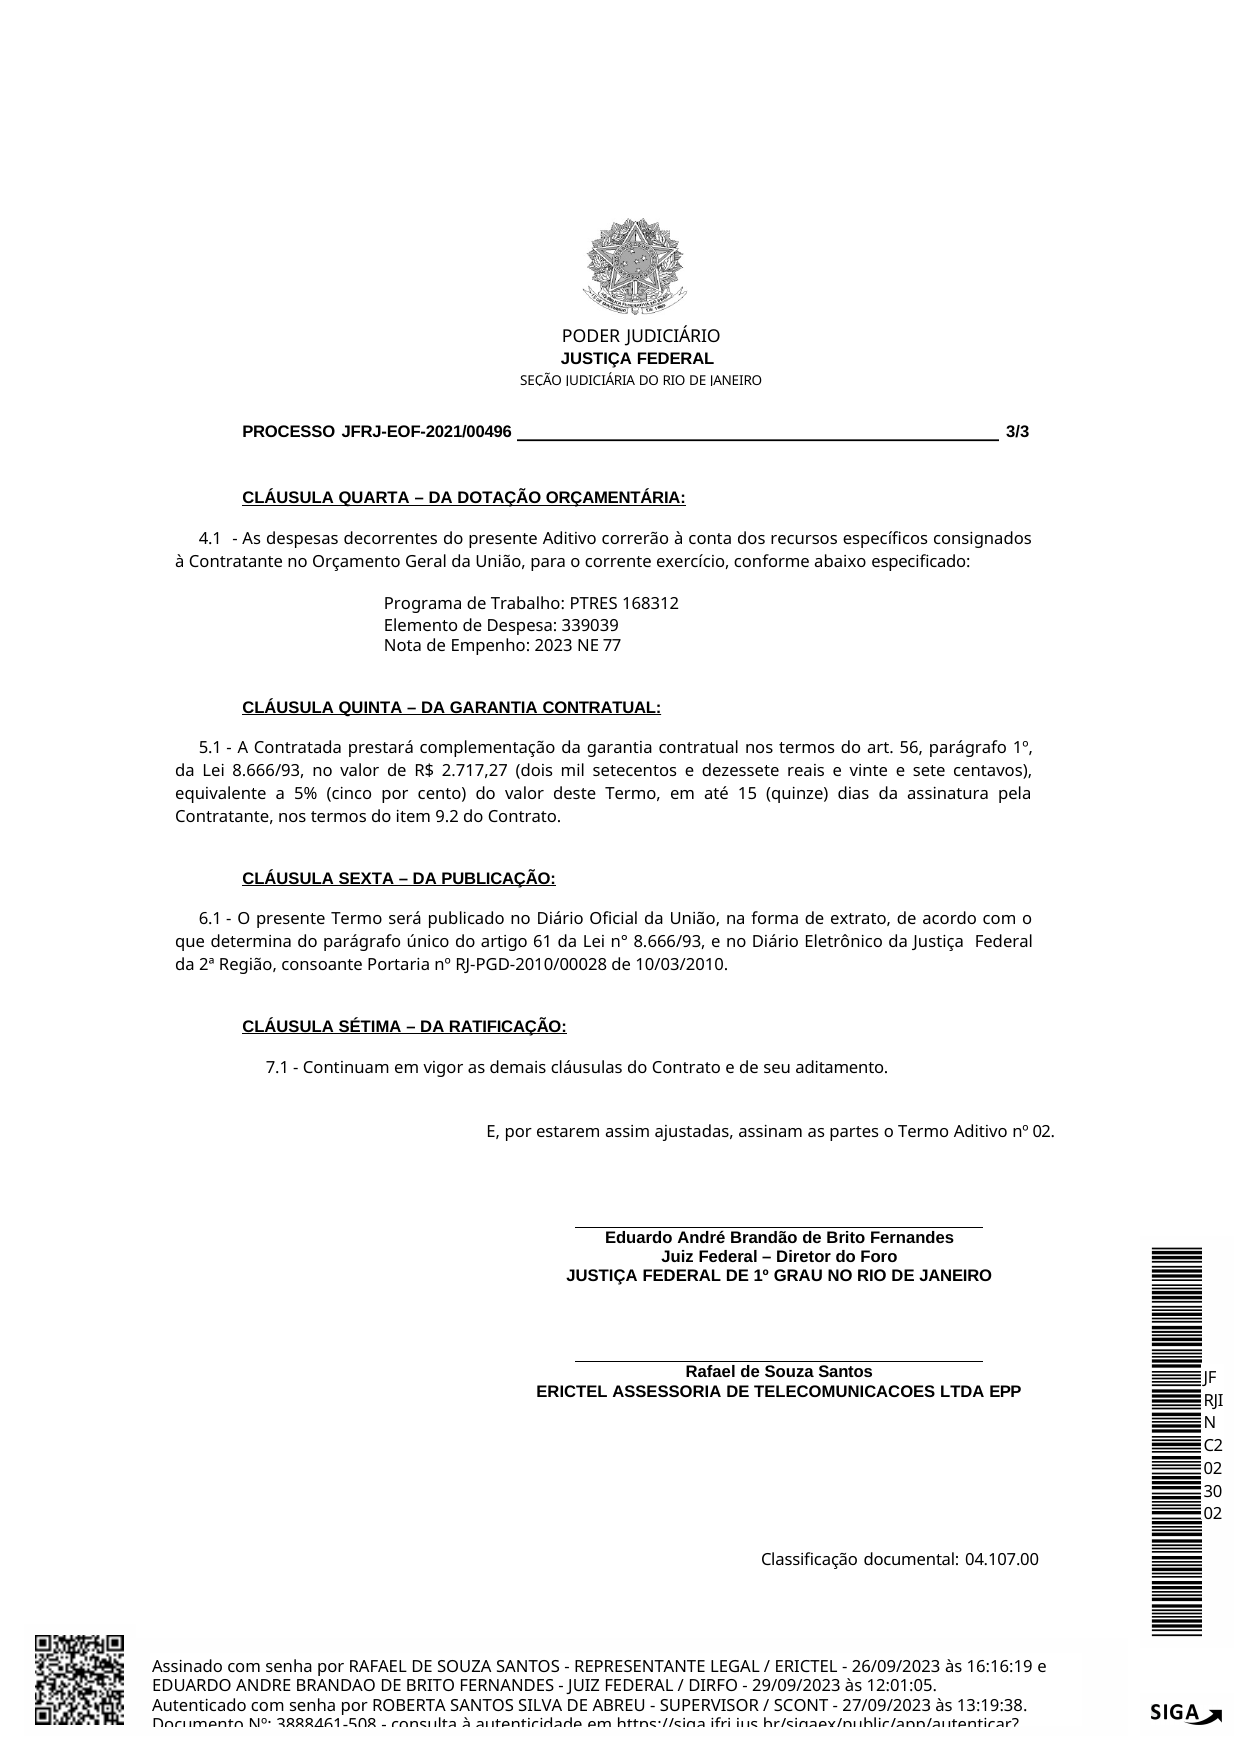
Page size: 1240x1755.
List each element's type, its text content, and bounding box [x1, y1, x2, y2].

list - Continuam em vigor as demais cláusulas do Contrato e de seu aditamento. [266, 1055, 1064, 1078]
list - As despesas decorrentes do presente Aditivo correrão à conta dos recursos específicos consignados à Contratante no Orçamento Geral da União, para o corrente exercício, conforme abaixo especificado: [175, 527, 1033, 572]
text Classificação documental: 04.107.00 [761, 1548, 1064, 1571]
text Programa de Trabalho: PTRES 168312 Elemento de Despesa: 339039 [384, 591, 740, 637]
text Rafael de Souza Santos [494, 1358, 1064, 1381]
subtitle ERICTEL ASSESSORIA DE TELECOMUNICACOES LTDA EPP [494, 1381, 1064, 1401]
text Nota de Empenho: 2023 NE 77 [384, 637, 1064, 656]
subtitle CLÁUSULA QUINTA – DA GARANTIA CONTRATUAL: [242, 697, 1064, 717]
list - A Contratada prestará complementação da garantia contratual nos termos do art. 56, parágrafo 1º, da Lei 8.666/93, no valor de R$ 2.717,27 (dois mil setecentos e dezessete reais e vinte e sete centavos), equivalente a 5% (cinco por cento) do valor deste Termo, em até 15 (quinze) dias da assinatura pela Contratante, nos termos do item 9.2 do Contrato. [175, 736, 1033, 827]
subtitle CLÁUSULA SEXTA – DA PUBLICAÇÃO: [242, 868, 1064, 888]
text Eduardo André Brandão de Brito Fernandes Juiz Federal – Diretor do Foro [593, 1228, 966, 1266]
list - O presente Termo será publicado no Diário Oficial da União, na forma de extrato, de acordo com o que determina do parágrafo único do artigo 61 da Lei n° 8.666/93, e no Diário Eletrônico da Justiça Federal da 2ª Região, consoante Portaria nº RJ-PGD-2010/00028 de 10/03/2010. [175, 907, 1033, 975]
subtitle CLÁUSULA SÉTIMA – DA RATIFICAÇÃO: [242, 1017, 1064, 1036]
text E, por estarem assim ajustadas, assinam as partes o Termo Aditivo nº 02. [486, 1120, 1064, 1142]
text JFRJINC202300277 [1203, 1366, 1224, 1519]
subtitle CLÁUSULA QUARTA – DA DOTAÇÃO ORÇAMENTÁRIA: [242, 488, 1064, 507]
text JUSTIÇA FEDERAL DE 1º GRAU NO RIO DE JANEIRO [494, 1266, 1064, 1285]
